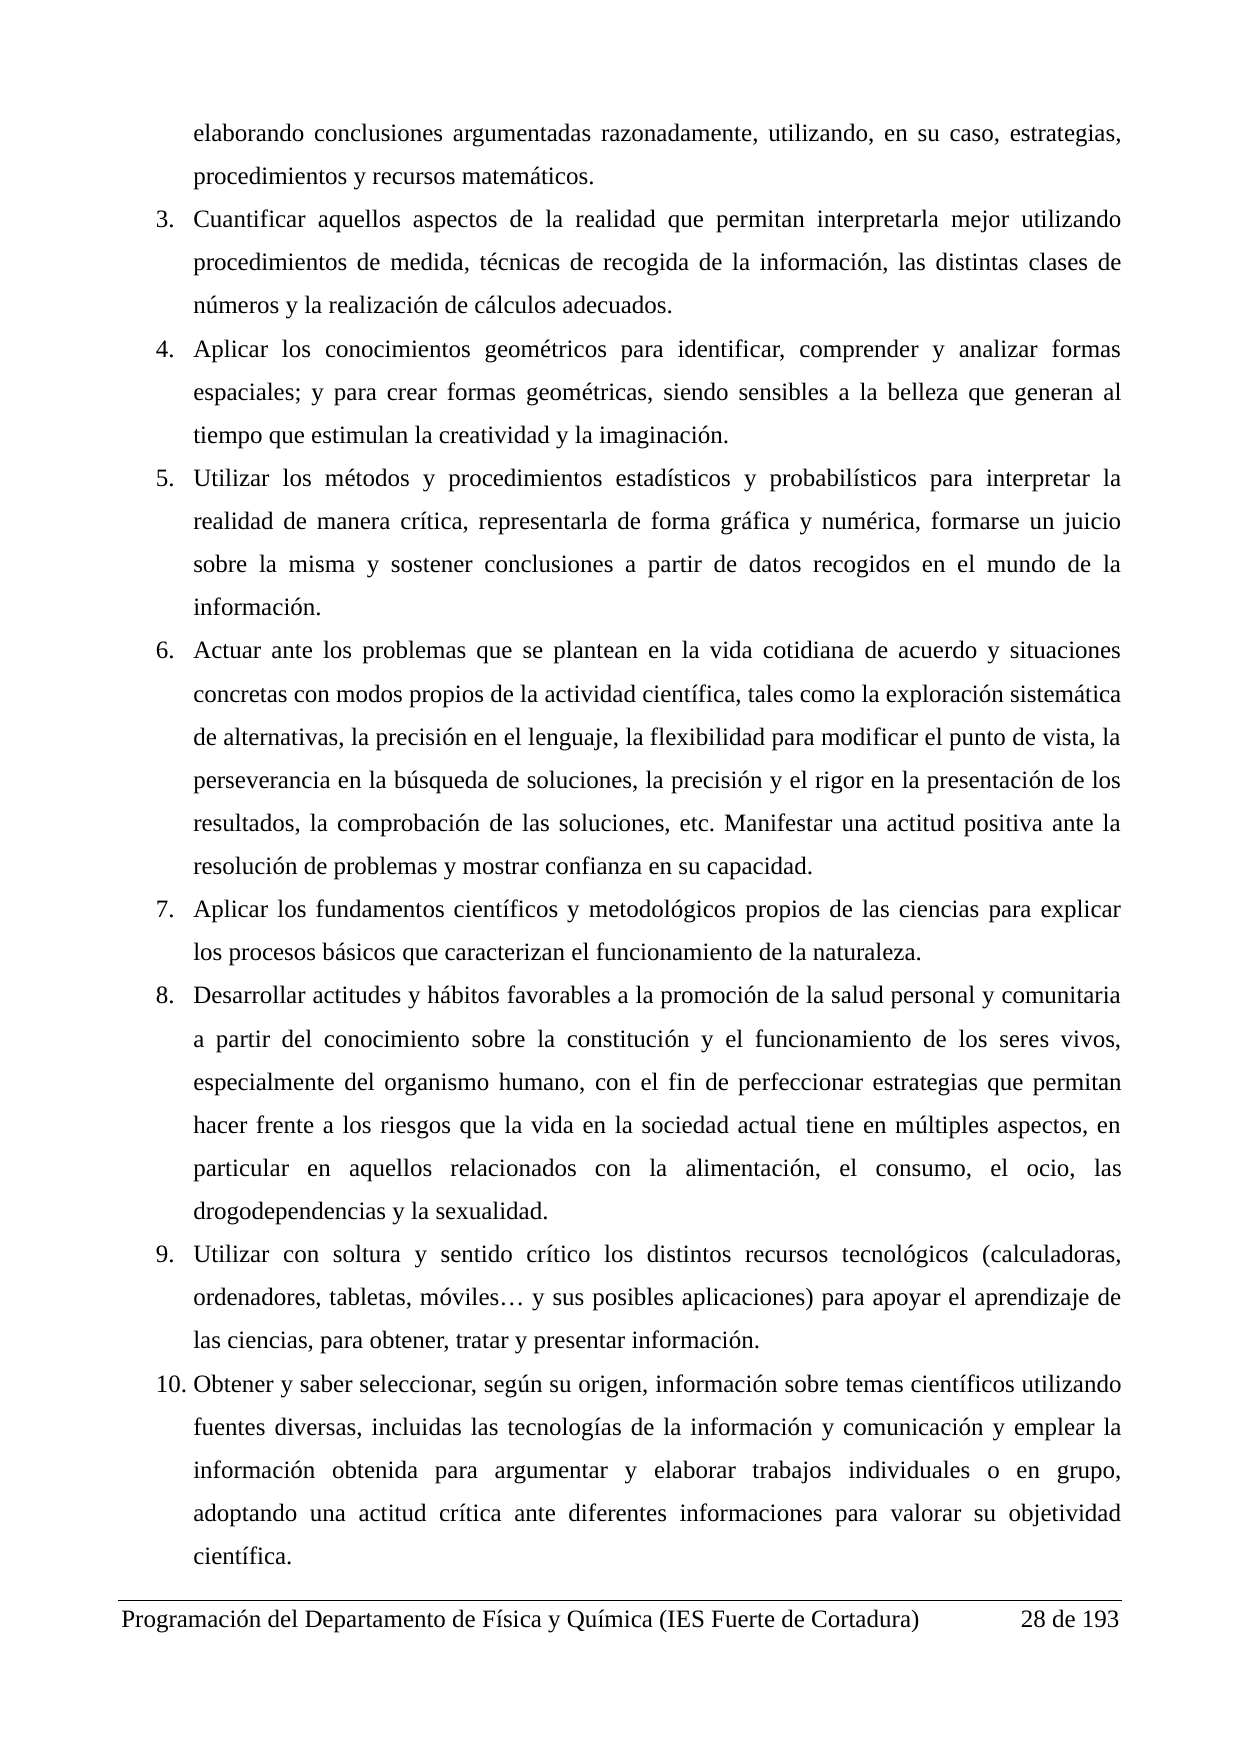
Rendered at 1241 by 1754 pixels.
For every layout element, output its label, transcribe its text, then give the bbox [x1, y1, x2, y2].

list Utilizar los métodos y procedimientos estadísticos y probabilísticos para interpretar la realidad de manera crítica, representarla de forma gráfica y numérica, formarse un juicio sobre la misma y sostener conclusiones a partir de datos recogidos en el mundo de la información. [156, 463, 1122, 621]
list Cuantificar aquellos aspectos de la realidad que permitan interpretarla mejor utilizando procedimientos de medida, técnicas de recogida de la información, las distintas clases de números y la realización de cálculos adecuados. [156, 204, 1122, 319]
list Aplicar los fundamentos científicos y metodológicos propios de las ciencias para explicar los procesos básicos que caracterizan el funcionamiento de la naturaleza. [156, 894, 1122, 966]
list Obtener y saber seleccionar, según su origen, información sobre temas científicos utilizando fuentes diversas, incluidas las tecnologías de la información y comunicación y emplear la información obtenida para argumentar y elaborar trabajos individuales o en grupo, adoptando una actitud crítica ante diferentes informaciones para valorar su objetividad científica. [156, 1369, 1122, 1570]
list Utilizar con soltura y sentido crítico los distintos recursos tecnológicos (calculadoras, ordenadores, tabletas, móviles… y sus posibles aplicaciones) para apoyar el aprendizaje de las ciencias, para obtener, tratar y presentar información. [156, 1239, 1122, 1354]
list elaborando conclusiones argumentadas razonadamente, utilizando, en su caso, estrategias, procedimientos y recursos matemáticos. [156, 118, 1122, 190]
list Aplicar los conocimientos geométricos para identificar, comprender y analizar formas espaciales; y para crear formas geométricas, siendo sensibles a la belleza que generan al tiempo que estimulan la creatividad y la imaginación. [156, 334, 1122, 449]
list Actuar ante los problemas que se plantean en la vida cotidiana de acuerdo y situaciones concretas con modos propios de la actividad científica, tales como la exploración sistemática de alternativas, la precisión en el lenguaje, la flexibilidad para modificar el punto de vista, la perseverancia en la búsqueda de soluciones, la precisión y el rigor en la presentación de los resultados, la comprobación de las soluciones, etc. Manifestar una actitud positiva ante la resolución de problemas y mostrar confianza en su capacidad. [156, 636, 1122, 880]
list Desarrollar actitudes y hábitos favorables a la promoción de la salud personal y comunitaria a partir del conocimiento sobre la constitución y el funcionamiento de los seres vivos, especialmente del organismo humano, con el fin de perfeccionar estrategias que permitan hacer frente a los riesgos que la vida en la sociedad actual tiene en múltiples aspectos, en particular en aquellos relacionados con la alimentación, el consumo, el ocio, las drogodependencias y la sexualidad. [156, 981, 1122, 1225]
